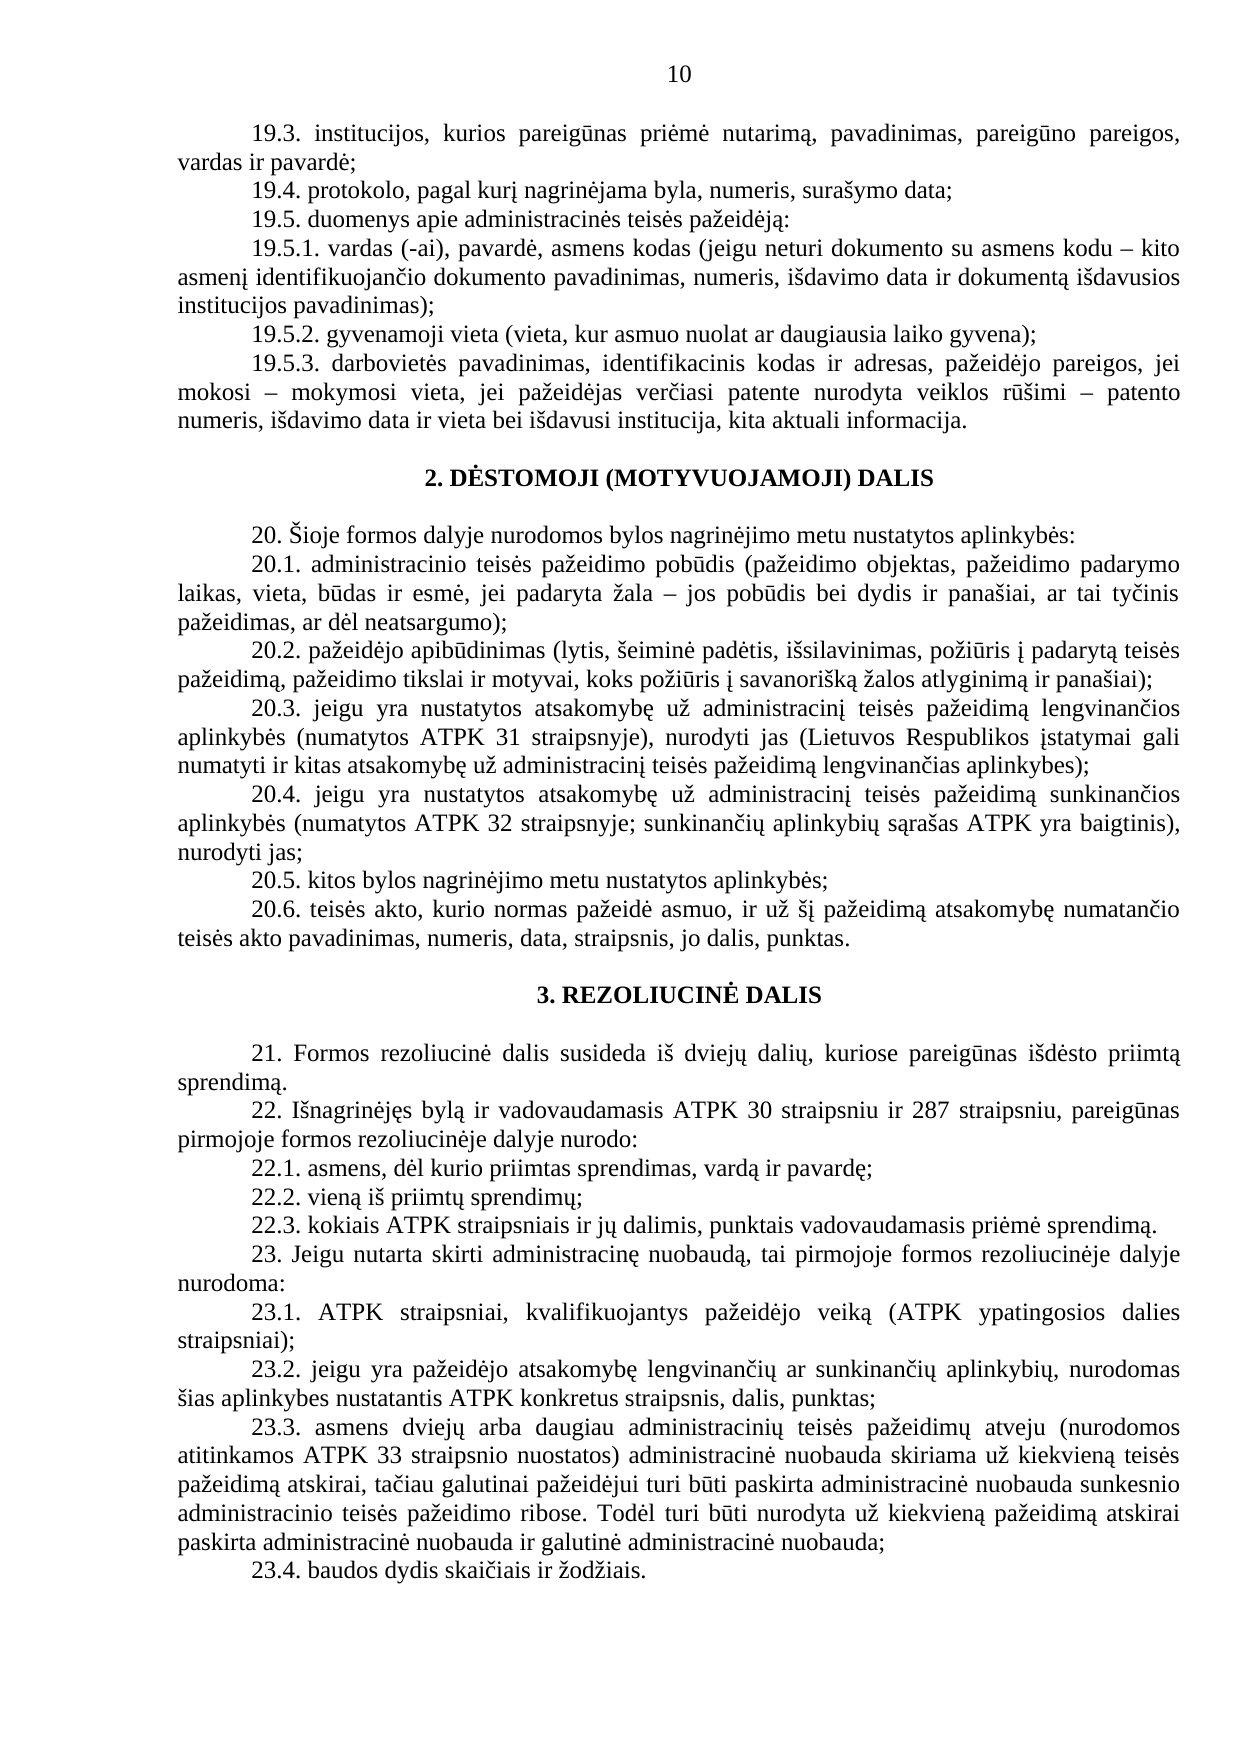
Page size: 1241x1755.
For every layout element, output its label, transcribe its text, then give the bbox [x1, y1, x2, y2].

text 23.1. ATPK straipsniai, kvalifikuojantys pažeidėjo veiką (ATPK ypatingosios dalies straipsniai); [177, 1297, 1181, 1354]
text 23.4. baudos dydis skaičiais ir žodžiais. [177, 1556, 1181, 1584]
text 20.2. pažeidėjo apibūdinimas (lytis, šeiminė padėtis, išsilavinimas, požiūris į padarytą teisės pažeidimą, pažeidimo tikslai ir motyvai, koks požiūris į savanorišką žalos atlyginimą ir panašiai); [177, 636, 1181, 693]
text 19.5.2. gyvenamoji vieta (vieta, kur asmuo nuolat ar daugiausia laiko gyvena); [177, 319, 1181, 348]
text 19.3. institucijos, kurios pareigūnas priėmė nutarimą, pavadinimas, pareigūno pareigos, vardas ir pavardė; [177, 118, 1181, 176]
text 3. REZOLIUCINĖ DALIS [177, 981, 1181, 1009]
text 19.5. duomenys apie administracinės teisės pažeidėją: [177, 204, 1181, 233]
text 19.5.3. darbovietės pavadinimas, identifikacinis kodas ir adresas, pažeidėjo pareigos, jei mokosi – mokymosi vieta, jei pažeidėjas verčiasi patente nurodyta veiklos rūšimi – patento numeris, išdavimo data ir vieta bei išdavusi institucija, kita aktuali informacija. [177, 348, 1181, 434]
text 22. Išnagrinėjęs bylą ir vadovaudamasis ATPK 30 straipsniu ir 287 straipsniu, pareigūnas pirmojoje formos rezoliucinėje dalyje nurodo: [177, 1096, 1181, 1153]
text 2. DĖSTOMOJI (MOTYVUOJAMOJI) DALIS [177, 463, 1181, 492]
text 23. Jeigu nutarta skirti administracinę nuobaudą, tai pirmojoje formos rezoliucinėje dalyje nurodoma: [177, 1239, 1181, 1297]
text 22.1. asmens, dėl kurio priimtas sprendimas, vardą ir pavardę; [177, 1153, 1181, 1182]
text 23.3. asmens dviejų arba daugiau administracinių teisės pažeidimų atveju (nurodomos atitinkamos ATPK 33 straipsnio nuostatos) administracinė nuobauda skiriama už kiekvieną teisės pažeidimą atskirai, tačiau galutinai pažeidėjui turi būti paskirta administracinė nuobauda sunkesnio administracinio teisės pažeidimo ribose. Todėl turi būti nurodyta už kiekvieną pažeidimą atskirai paskirta administracinė nuobauda ir galutinė administracinė nuobauda; [177, 1412, 1181, 1556]
text 19.4. protokolo, pagal kurį nagrinėjama byla, numeris, surašymo data; [177, 176, 1181, 204]
text 23.2. jeigu yra pažeidėjo atsakomybę lengvinančių ar sunkinančių aplinkybių, nurodomas šias aplinkybes nustatantis ATPK konkretus straipsnis, dalis, punktas; [177, 1354, 1181, 1412]
text 20. Šioje formos dalyje nurodomos bylos nagrinėjimo metu nustatytos aplinkybės: [177, 521, 1181, 549]
text 19.5.1. vardas (-ai), pavardė, asmens kodas (jeigu neturi dokumento su asmens kodu – kito asmenį identifikuojančio dokumento pavadinimas, numeris, išdavimo data ir dokumentą išdavusios institucijos pavadinimas); [177, 233, 1181, 319]
text 20.4. jeigu yra nustatytos atsakomybę už administracinį teisės pažeidimą sunkinančios aplinkybės (numatytos ATPK 32 straipsnyje; sunkinančių aplinkybių sąrašas ATPK yra baigtinis), nurodyti jas; [177, 779, 1181, 866]
text 20.5. kitos bylos nagrinėjimo metu nustatytos aplinkybės; [177, 866, 1181, 894]
text 22.2. vieną iš priimtų sprendimų; [177, 1182, 1181, 1211]
text 22.3. kokiais ATPK straipsniais ir jų dalimis, punktais vadovaudamasis priėmė sprendimą. [177, 1211, 1181, 1239]
text 20.3. jeigu yra nustatytos atsakomybę už administracinį teisės pažeidimą lengvinančios aplinkybės (numatytos ATPK 31 straipsnyje), nurodyti jas (Lietuvos Respublikos įstatymai gali numatyti ir kitas atsakomybę už administracinį teisės pažeidimą lengvinančias aplinkybes); [177, 693, 1181, 779]
text 20.6. teisės akto, kurio normas pažeidė asmuo, ir už šį pažeidimą atsakomybę numatančio teisės akto pavadinimas, numeris, data, straipsnis, jo dalis, punktas. [177, 894, 1181, 952]
text 20.1. administracinio teisės pažeidimo pobūdis (pažeidimo objektas, pažeidimo padarymo laikas, vieta, būdas ir esmė, jei padaryta žala – jos pobūdis bei dydis ir panašiai, ar tai tyčinis pažeidimas, ar dėl neatsargumo); [177, 549, 1181, 636]
text 21. Formos rezoliucinė dalis susideda iš dviejų dalių, kuriose pareigūnas išdėsto priimtą sprendimą. [177, 1038, 1181, 1096]
